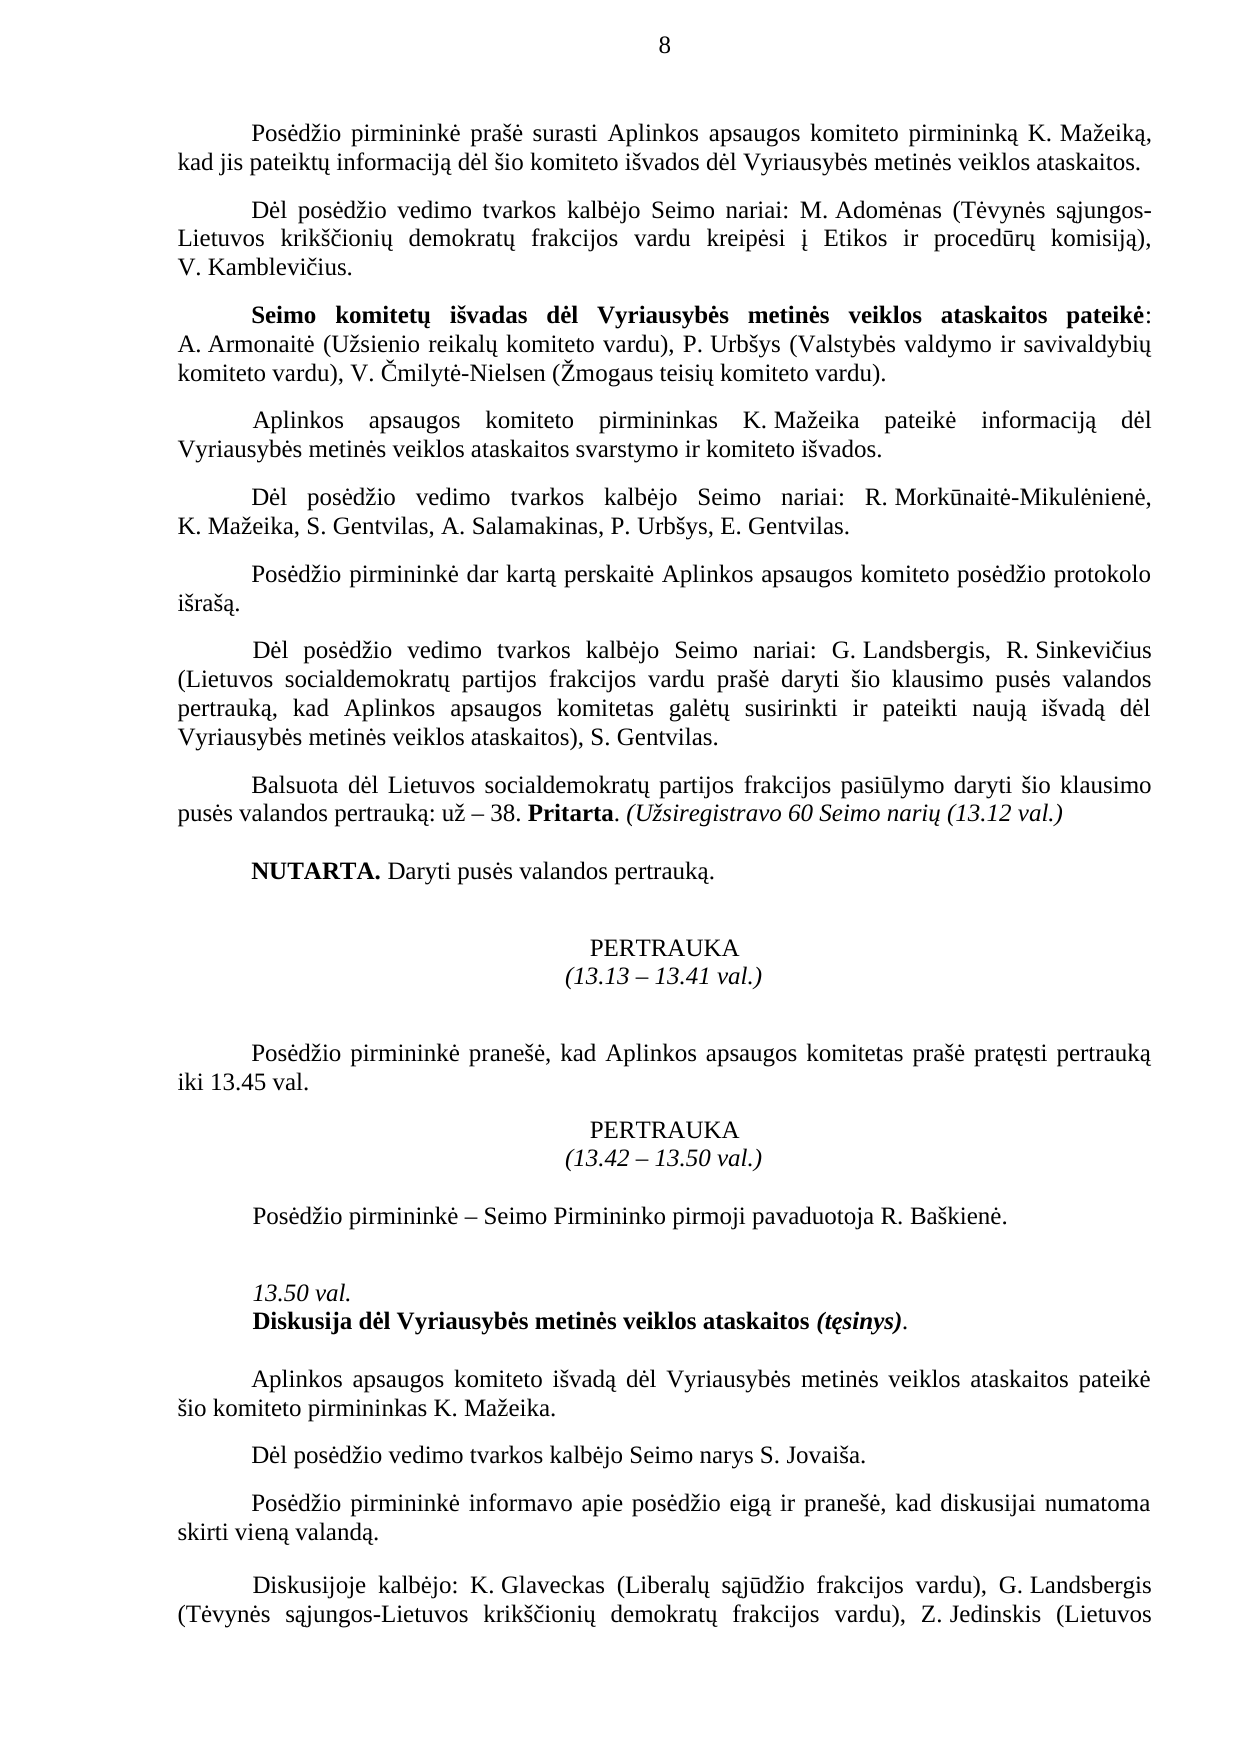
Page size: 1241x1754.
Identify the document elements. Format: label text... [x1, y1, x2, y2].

text PERTRAUKA [177, 933, 1152, 961]
text Aplinkos apsaugos komiteto išvadą dėl Vyriausybės metinės veiklos ataskaitos pateikė šio komiteto pirmininkas K. Mažeika. [177, 1364, 1152, 1421]
text NUTARTA. Daryti pusės valandos pertrauką. [177, 856, 1152, 885]
text Posėdžio pirmininkė pranešė, kad Aplinkos apsaugos komitetas prašė pratęsti pertrauką iki 13.45 val. [177, 1038, 1152, 1096]
text Diskusija dėl Vyriausybės metinės veiklos ataskaitos (tęsinys). [177, 1306, 1152, 1335]
text Aplinkos apsaugos komiteto pirmininkas K. Mažeika pateikė informaciją dėl Vyriausybės metinės veiklos ataskaitos svarstymo ir komiteto išvados. [177, 406, 1152, 463]
text Posėdžio pirmininkė informavo apie posėdžio eigą ir pranešė, kad diskusijai numatoma skirti vieną valandą. [177, 1488, 1152, 1546]
text (13.42 – 13.50 val.) [177, 1143, 1152, 1172]
text 13.50 val. [177, 1278, 1152, 1306]
text Balsuota dėl Lietuvos socialdemokratų partijos frakcijos pasiūlymo daryti šio klausimo pusės valandos pertrauką: už – 38. Pritarta. (Užsiregistravo 60 Seimo narių (13.12 val.) [177, 770, 1152, 827]
text Dėl posėdžio vedimo tvarkos kalbėjo Seimo narys S. Jovaiša. [177, 1441, 1152, 1469]
text Seimo komitetų išvadas dėl Vyriausybės metinės veiklos ataskaitos pateikė: A. Armonaitė (Užsienio reikalų komiteto vardu), P. Urbšys (Valstybės valdymo ir savivaldybių komiteto vardu), V. Čmilytė-Nielsen (Žmogaus teisių komiteto vardu). [177, 300, 1152, 386]
text Posėdžio pirmininkė dar kartą perskaitė Aplinkos apsaugos komiteto posėdžio protokolo išrašą. [177, 559, 1152, 616]
text (13.13 – 13.41 val.) [177, 961, 1152, 990]
text Dėl posėdžio vedimo tvarkos kalbėjo Seimo nariai: R. Morkūnaitė-Mikulėnienė, K. Mažeika, S. Gentvilas, A. Salamakinas, P. Urbšys, E. Gentvilas. [177, 482, 1152, 540]
text Posėdžio pirmininkė – Seimo Pirmininko pirmoji pavaduotoja R. Baškienė. [177, 1201, 1152, 1230]
text Posėdžio pirmininkė prašė surasti Aplinkos apsaugos komiteto pirmininką K. Mažeiką, kad jis pateiktų informaciją dėl šio komiteto išvados dėl Vyriausybės metinės veiklos ataskaitos. [177, 118, 1152, 176]
text Diskusijoje kalbėjo: K. Glaveckas (Liberalų sąjūdžio frakcijos vardu), G. Landsbergis (Tėvynės sąjungos-Lietuvos krikščionių demokratų frakcijos vardu), Z. Jedinskis (Lietuvos [177, 1570, 1152, 1628]
text PERTRAUKA [177, 1115, 1152, 1143]
text Dėl posėdžio vedimo tvarkos kalbėjo Seimo nariai: G. Landsbergis, R. Sinkevičius (Lietuvos socialdemokratų partijos frakcijos vardu prašė daryti šio klausimo pusės valandos pertrauką, kad Aplinkos apsaugos komitetas galėtų susirinkti ir pateikti naują išvadą dėl Vyriausybės metinės veiklos ataskaitos), S. Gentvilas. [177, 636, 1152, 751]
text Dėl posėdžio vedimo tvarkos kalbėjo Seimo nariai: M. Adomėnas (Tėvynės sąjungos-Lietuvos krikščionių demokratų frakcijos vardu kreipėsi į Etikos ir procedūrų komisiją), V. Kamblevičius. [177, 195, 1152, 281]
